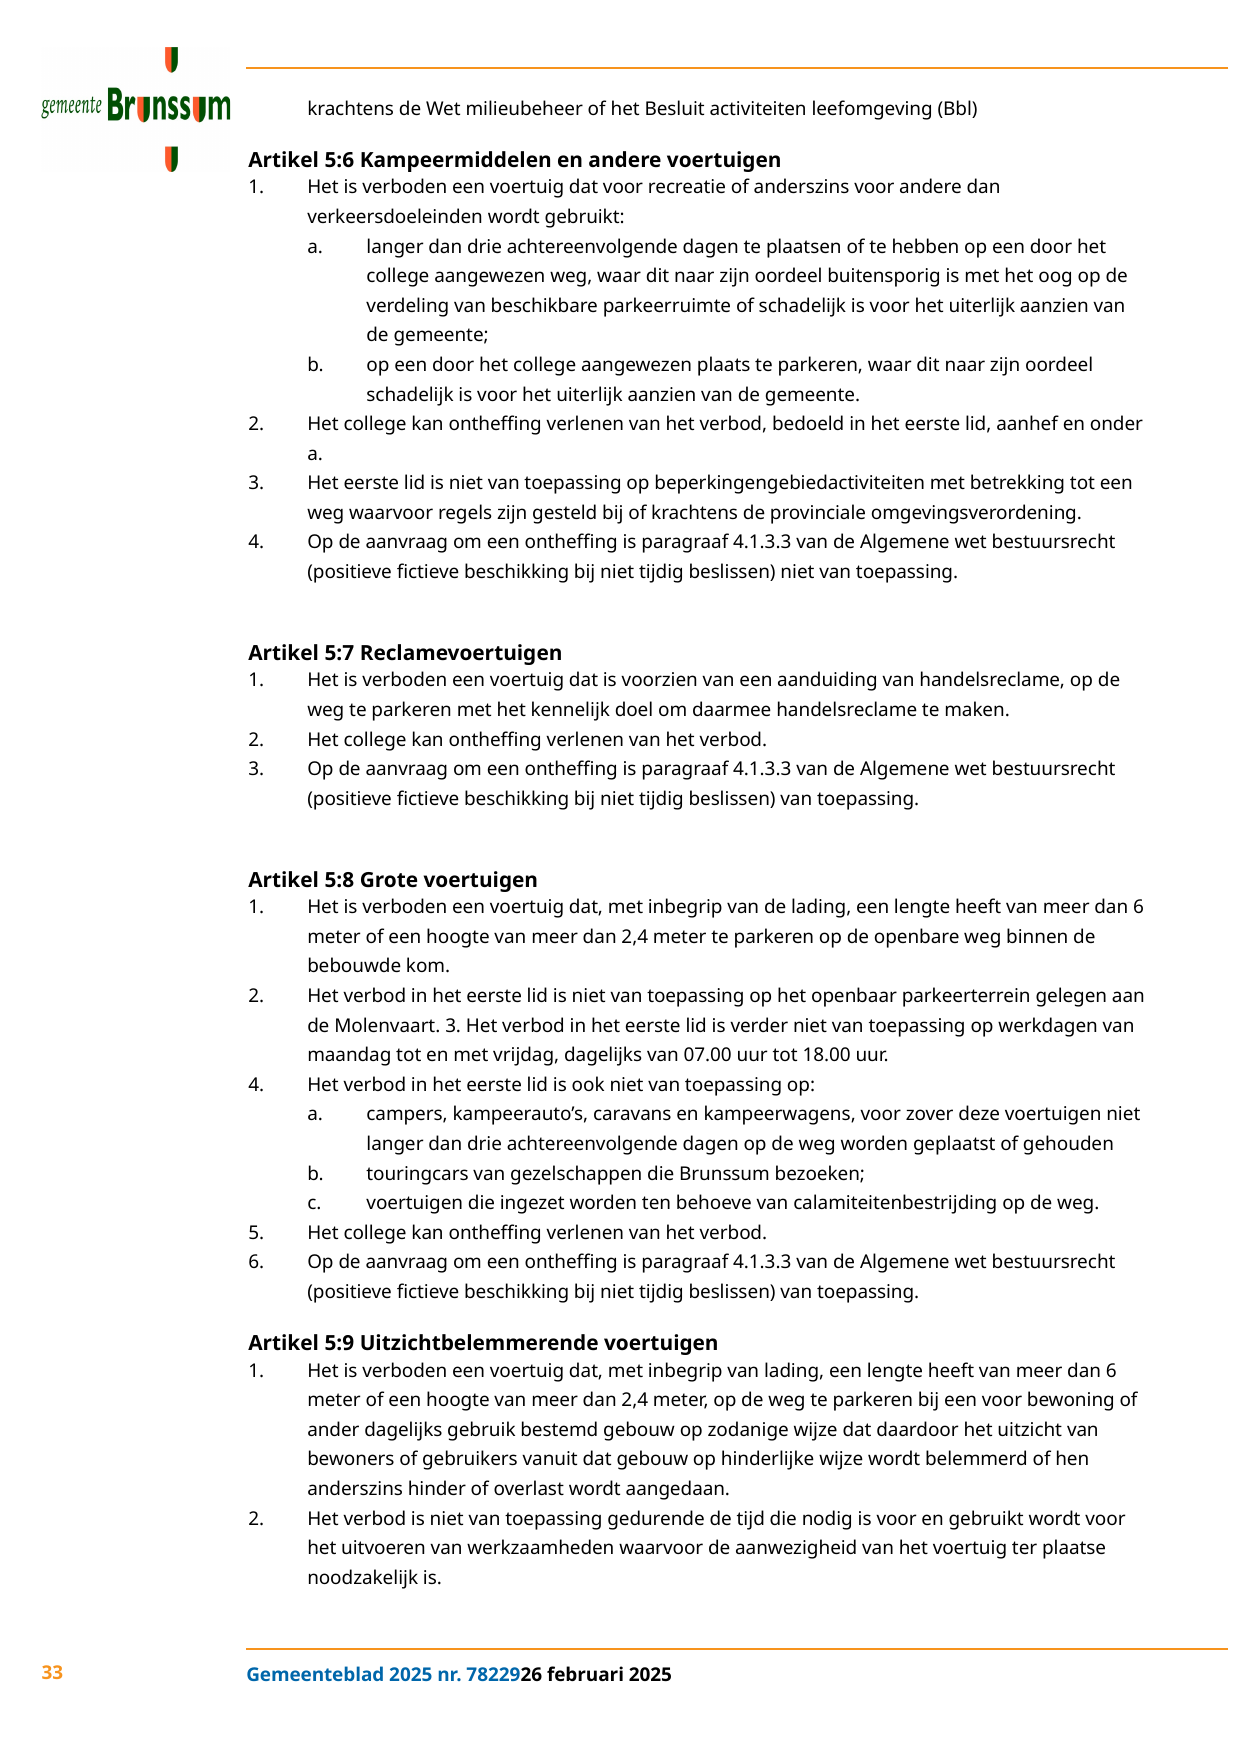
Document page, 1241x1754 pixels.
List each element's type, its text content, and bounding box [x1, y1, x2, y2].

text Artikel 5:7 Reclamevoertuigen [248, 638, 1152, 667]
list Het is verboden een voertuig dat, met inbegrip van de lading, een lengte heeft van meer dan 6 meter of een hoogte van meer dan 2,4 meter te parkeren op de openbare weg binnen de bebouwde kom. [248, 893, 1152, 978]
list Het verbod in het eerste lid is ook niet van toepassing op: [248, 1071, 1152, 1097]
list Het is verboden een voertuig dat voor recreatie of anderszins voor andere dan verkeersdoeleinden wordt gebruikt: [248, 174, 1152, 229]
list Het is verboden een voertuig dat, met inbegrip van lading, een lengte heeft van meer dan 6 meter of een hoogte van meer dan 2,4 meter, op de weg te parkeren bij een voor bewoning of ander dagelijks gebruik bestemd gebouw op zodanige wijze dat daardoor het uitzicht van bewoners of gebruikers vanuit dat gebouw op hinderlijke wijze wordt belemmerd of hen anderszins hinder of overlast wordt aangedaan. [248, 1357, 1152, 1501]
text Artikel 5:8 Grote voertuigen [248, 865, 1152, 893]
list voertuigen die ingezet worden ten behoeve van calamiteitenbestrijding op de weg. [307, 1189, 1152, 1215]
list krachtens de Wet milieubeheer of het Besluit activiteiten leefomgeving (Bbl) [248, 95, 1152, 121]
picture [41, 47, 231, 172]
text Artikel 5:6 Kampeermiddelen en andere voertuigen [248, 145, 1152, 174]
list Op de aanvraag om een ontheffing is paragraaf 4.1.3.3 van de Algemene wet bestuursrecht (positieve fictieve beschikking bij niet tijdig beslissen) van toepassing. [248, 1248, 1152, 1304]
list Op de aanvraag om een ontheffing is paragraaf 4.1.3.3 van de Algemene wet bestuursrecht (positieve fictieve beschikking bij niet tijdig beslissen) niet van toepassing. [248, 529, 1152, 584]
list Het is verboden een voertuig dat is voorzien van een aanduiding van handelsreclame, op de weg te parkeren met het kennelijk doel om daarmee handelsreclame te maken. [248, 667, 1152, 722]
text Artikel 5:9 Uitzichtbelemmerende voertuigen [248, 1328, 1152, 1357]
list Op de aanvraag om een ontheffing is paragraaf 4.1.3.3 van de Algemene wet bestuursrecht (positieve fictieve beschikking bij niet tijdig beslissen) van toepassing. [248, 755, 1152, 811]
list touringcars van gezelschappen die Brunssum bezoeken; [307, 1160, 1152, 1185]
list Het verbod is niet van toepassing gedurende de tijd die nodig is voor en gebruikt wordt voor het uitvoeren van werkzaamheden waarvoor de aanwezigheid van het voertuig ter plaatse noodzakelijk is. [248, 1505, 1152, 1590]
list campers, kampeerauto’s, caravans en kampeerwagens, voor zover deze voertuigen niet langer dan drie achtereenvolgende dagen op de weg worden geplaatst of gehouden [307, 1101, 1152, 1156]
list op een door het college aangewezen plaats te parkeren, waar dit naar zijn oordeel schadelijk is voor het uiterlijk aanzien van de gemeente. [307, 351, 1152, 406]
list Het verbod in het eerste lid is niet van toepassing op het openbaar parkeerterrein gelegen aan de Molenvaart. 3. Het verbod in het eerste lid is verder niet van toepassing op werkdagen van maandag tot en met vrijdag, dagelijks van 07.00 uur tot 18.00 uur. [248, 982, 1152, 1067]
list Het college kan ontheffing verlenen van het verbod, bedoeld in het eerste lid, aanhef en onder a. [248, 410, 1152, 466]
list Het college kan ontheffing verlenen van het verbod. [248, 1219, 1152, 1244]
list Het eerste lid is niet van toepassing op beperkingengebiedactiviteiten met betrekking tot een weg waarvoor regels zijn gesteld bij of krachtens de provinciale omgevingsverordening. [248, 469, 1152, 525]
list Het college kan ontheffing verlenen van het verbod. [248, 726, 1152, 752]
list langer dan drie achtereenvolgende dagen te plaatsen of te hebben op een door het college aangewezen weg, waar dit naar zijn oordeel buitensporig is met het oog op de verdeling van beschikbare parkeerruimte of schadelijk is voor het uiterlijk aanzien van de gemeente; [307, 233, 1152, 347]
